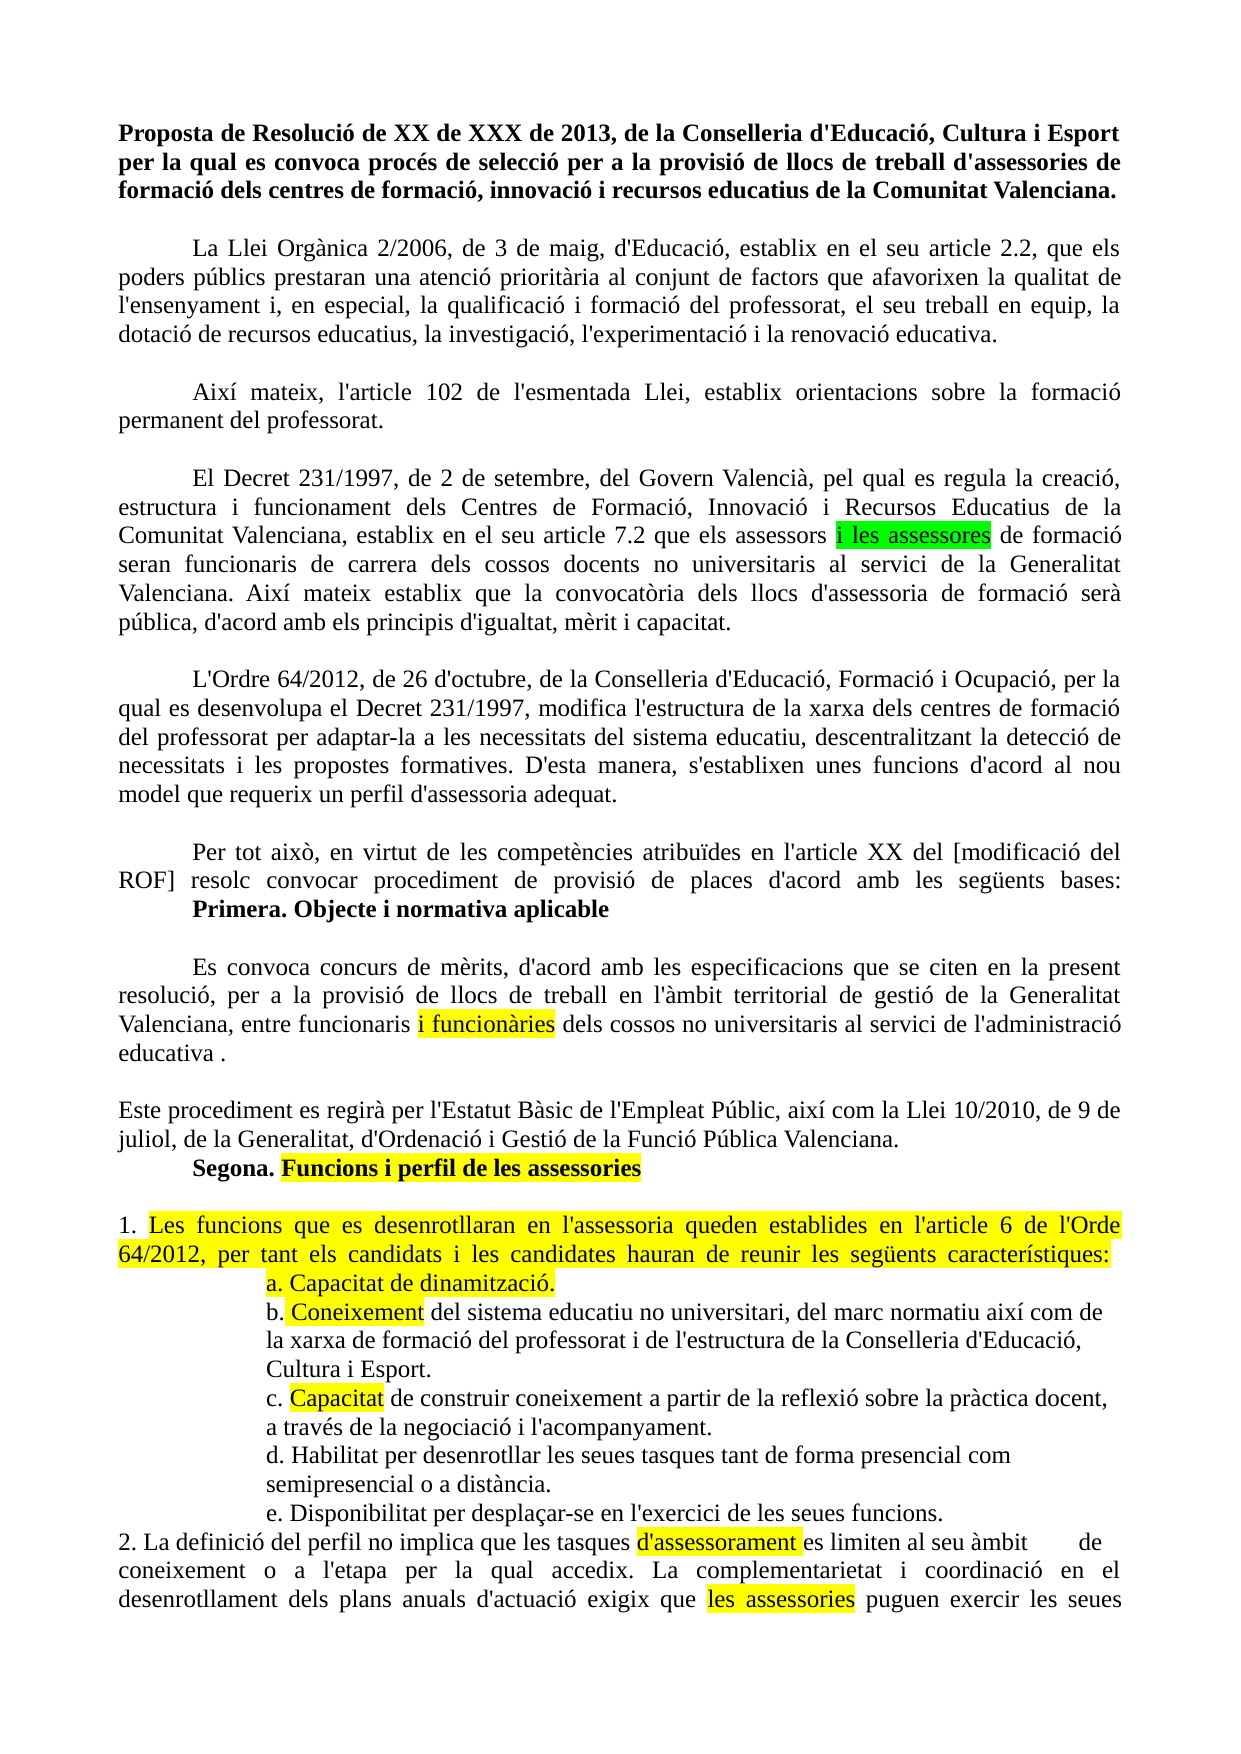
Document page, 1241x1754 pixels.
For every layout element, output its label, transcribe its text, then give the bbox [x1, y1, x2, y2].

text L'Ordre 64/2012, de 26 d'octubre, de la Conselleria d'Educació, Formació i Ocupació, per la qual es desenvolupa el Decret 231/1997, modifica l'estructura de la xarxa dels centres de formació del professorat per adaptar-la a les necessitats del sistema educatiu, descentralitzant la detecció de necessitats i les propostes formatives. D'esta manera, s'establixen unes funcions d'acord al nou model que requerix un perfil d'assessoria adequat. [118, 636, 1122, 808]
text 2. La definició del perfil no implica que les tasques d'assessorament es limiten al seu àmbit de coneixement o a l'etapa per la qual accedix. La complementarietat i coordinació en el desenrotllament dels plans anuals d'actuació exigix que les assessories puguen exercir les seues [118, 1527, 1122, 1613]
text Proposta de Resolució de XX de XXX de 2013, de la Conselleria d'Educació, Cultura i Esport per la qual es convoca procés de selecció per a la provisió de llocs de treball d'assessories de formació dels centres de formació, innovació i recursos educatius de la Comunitat Valenciana. [118, 118, 1122, 204]
text Es convoca concurs de mèrits, d'acord amb les especificacions que se citen en la present resolució, per a la provisió de llocs de treball en l'àmbit territorial de gestió de la Generalitat Valenciana, entre funcionaris i funcionàries dels cossos no universitaris al servici de l'administració educativa . [118, 952, 1122, 1067]
text e. Disponibilitat per desplaçar-se en l'exercici de les seues funcions. [118, 1498, 1122, 1527]
text Este procediment es regirà per l'Estatut Bàsic de l'Empleat Públic, així com la Llei 10/2010, de 9 de juliol, de la Generalitat, d'Ordenació i Gestió de la Funció Pública Valenciana. [118, 1096, 1122, 1153]
text Per tot això, en virtut de les competències atribuïdes en l'article XX del [modificació del ROF] resolc convocar procediment de provisió de places d'acord amb les següents bases: Primera. Objecte i normativa aplicable [118, 808, 1122, 923]
text Segona. Funcions i perfil de les assessories [118, 1153, 1122, 1182]
text 1. Les funcions que es desenrotllaran en l'assessoria queden establides en l'article 6 de l'Orde 64/2012, per tant els candidats i les candidates hauran de reunir les següents característiques: a. Capacitat de dinamització. [118, 1182, 1122, 1297]
text La Llei Orgànica 2/2006, de 3 de maig, d'Educació, establix en el seu article 2.2, que els poders públics prestaran una atenció prioritària al conjunt de factors que afavorixen la qualitat de l'ensenyament i, en especial, la qualificació i formació del professorat, el seu treball en equip, la dotació de recursos educatius, la investigació, l'experimentació i la renovació educativa. [118, 204, 1122, 348]
text d. Habilitat per desenrotllar les seues tasques tant de forma presencial com semipresencial o a distància. [118, 1441, 1122, 1498]
text El Decret 231/1997, de 2 de setembre, del Govern Valencià, pel qual es regula la creació, estructura i funcionament dels Centres de Formació, Innovació i Recursos Educatius de la Comunitat Valenciana, establix en el seu article 7.2 que els assessors i les assessores de formació seran funcionaris de carrera dels cossos docents no universitaris al servici de la Generalitat Valenciana. Així mateix establix que la convocatòria dels llocs d'assessoria de formació serà pública, d'acord amb els principis d'igualtat, mèrit i capacitat. [118, 434, 1122, 636]
text Així mateix, l'article 102 de l'esmentada Llei, establix orientacions sobre la formació permanent del professorat. [118, 348, 1122, 434]
text b. Coneixement del sistema educatiu no universitari, del marc normatiu així com de la xarxa de formació del professorat i de l'estructura de la Conselleria d'Educació, Cultura i Esport. c. Capacitat de construir coneixement a partir de la reflexió sobre la pràctica docent, a través de la negociació i l'acompanyament. [118, 1297, 1122, 1441]
